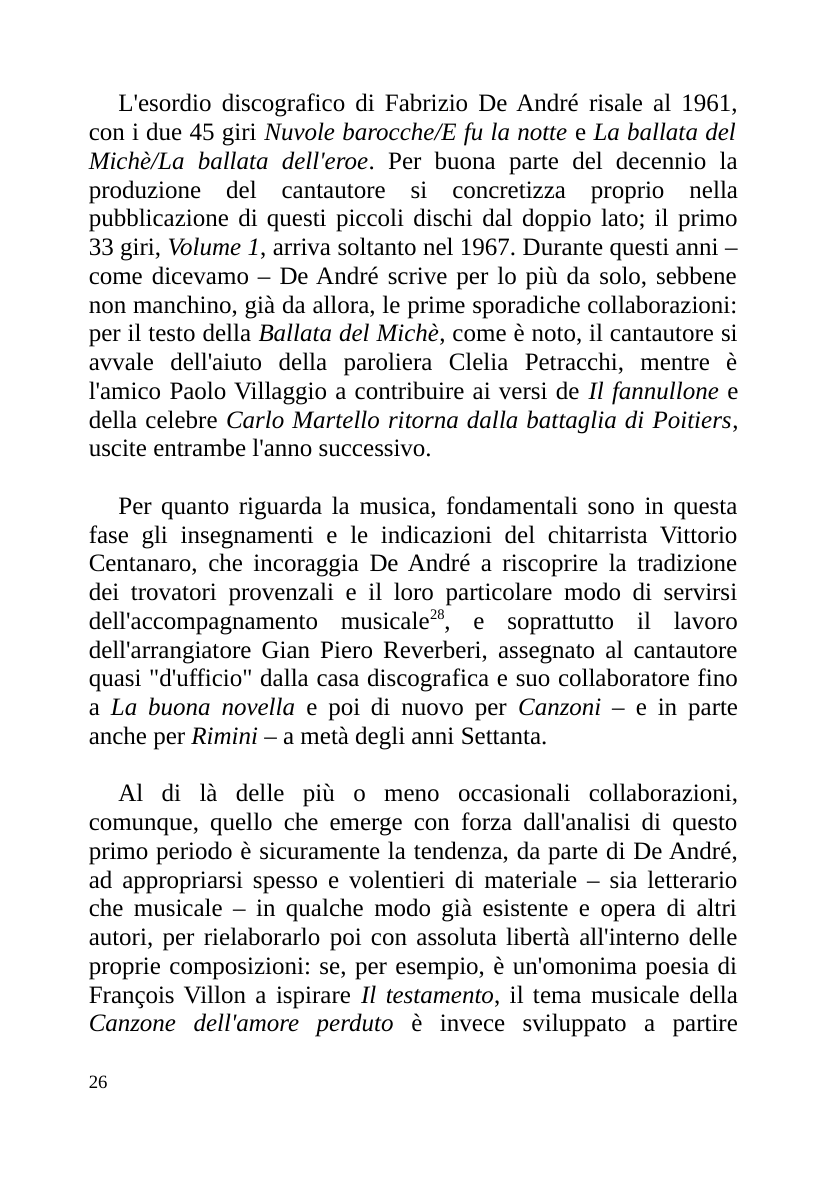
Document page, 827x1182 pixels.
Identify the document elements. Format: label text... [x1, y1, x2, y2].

text Per quanto riguarda la musica, fondamentali sono in questa fase gli insegnamenti e le indicazioni del chitarrista Vittorio Centanaro, che incoraggia De André a riscoprire la tradizione dei trovatori provenzali e il loro particolare modo di servirsi dell'accompagnamento musicale, e soprattutto il lavoro dell'arrangiatore Gian Piero Reverberi, assegnato al cantautore quasi "d'ufficio" dalla casa discografica e suo collaboratore fino a La buona novella e poi di nuovo per Canzoni – e in parte anche per Rimini – a metà degli anni Settanta. [88, 491, 738, 750]
text Al di là delle più o meno occasionali collaborazioni, comunque, quello che emerge con forza dall'analisi di questo primo periodo è sicuramente la tendenza, da parte di De André, ad appropriarsi spesso e volentieri di materiale – sia letterario che musicale – in qualche modo già esistente e opera di altri autori, per rielaborarlo poi con assoluta libertà all'interno delle proprie composizioni: se, per esempio, è un'omonima poesia di François Villon a ispirare Il testamento, il tema musicale della Canzone dell'amore perduto è invece sviluppato a partire [88, 778, 738, 1037]
text L'esordio discografico di Fabrizio De André risale al 1961, con i due 45 giri Nuvole barocche/E fu la notte e La ballata del Michè/La ballata dell'eroe. Per buona parte del decennio la produzione del cantautore si concretizza proprio nella pubblicazione di questi piccoli dischi dal doppio lato; il primo 33 giri, Volume 1, arriva soltanto nel 1967. Durante questi anni – come dicevamo – De André scrive per lo più da solo, sebbene non manchino, già da allora, le prime sporadiche collaborazioni: per il testo della Ballata del Michè, come è noto, il cantautore si avvale dell'aiuto della paroliera Clelia Petracchi, mentre è l'amico Paolo Villaggio a contribuire ai versi de Il fannullone e della celebre Carlo Martello ritorna dalla battaglia di Poitiers, uscite entrambe l'anno successivo. [88, 88, 738, 462]
